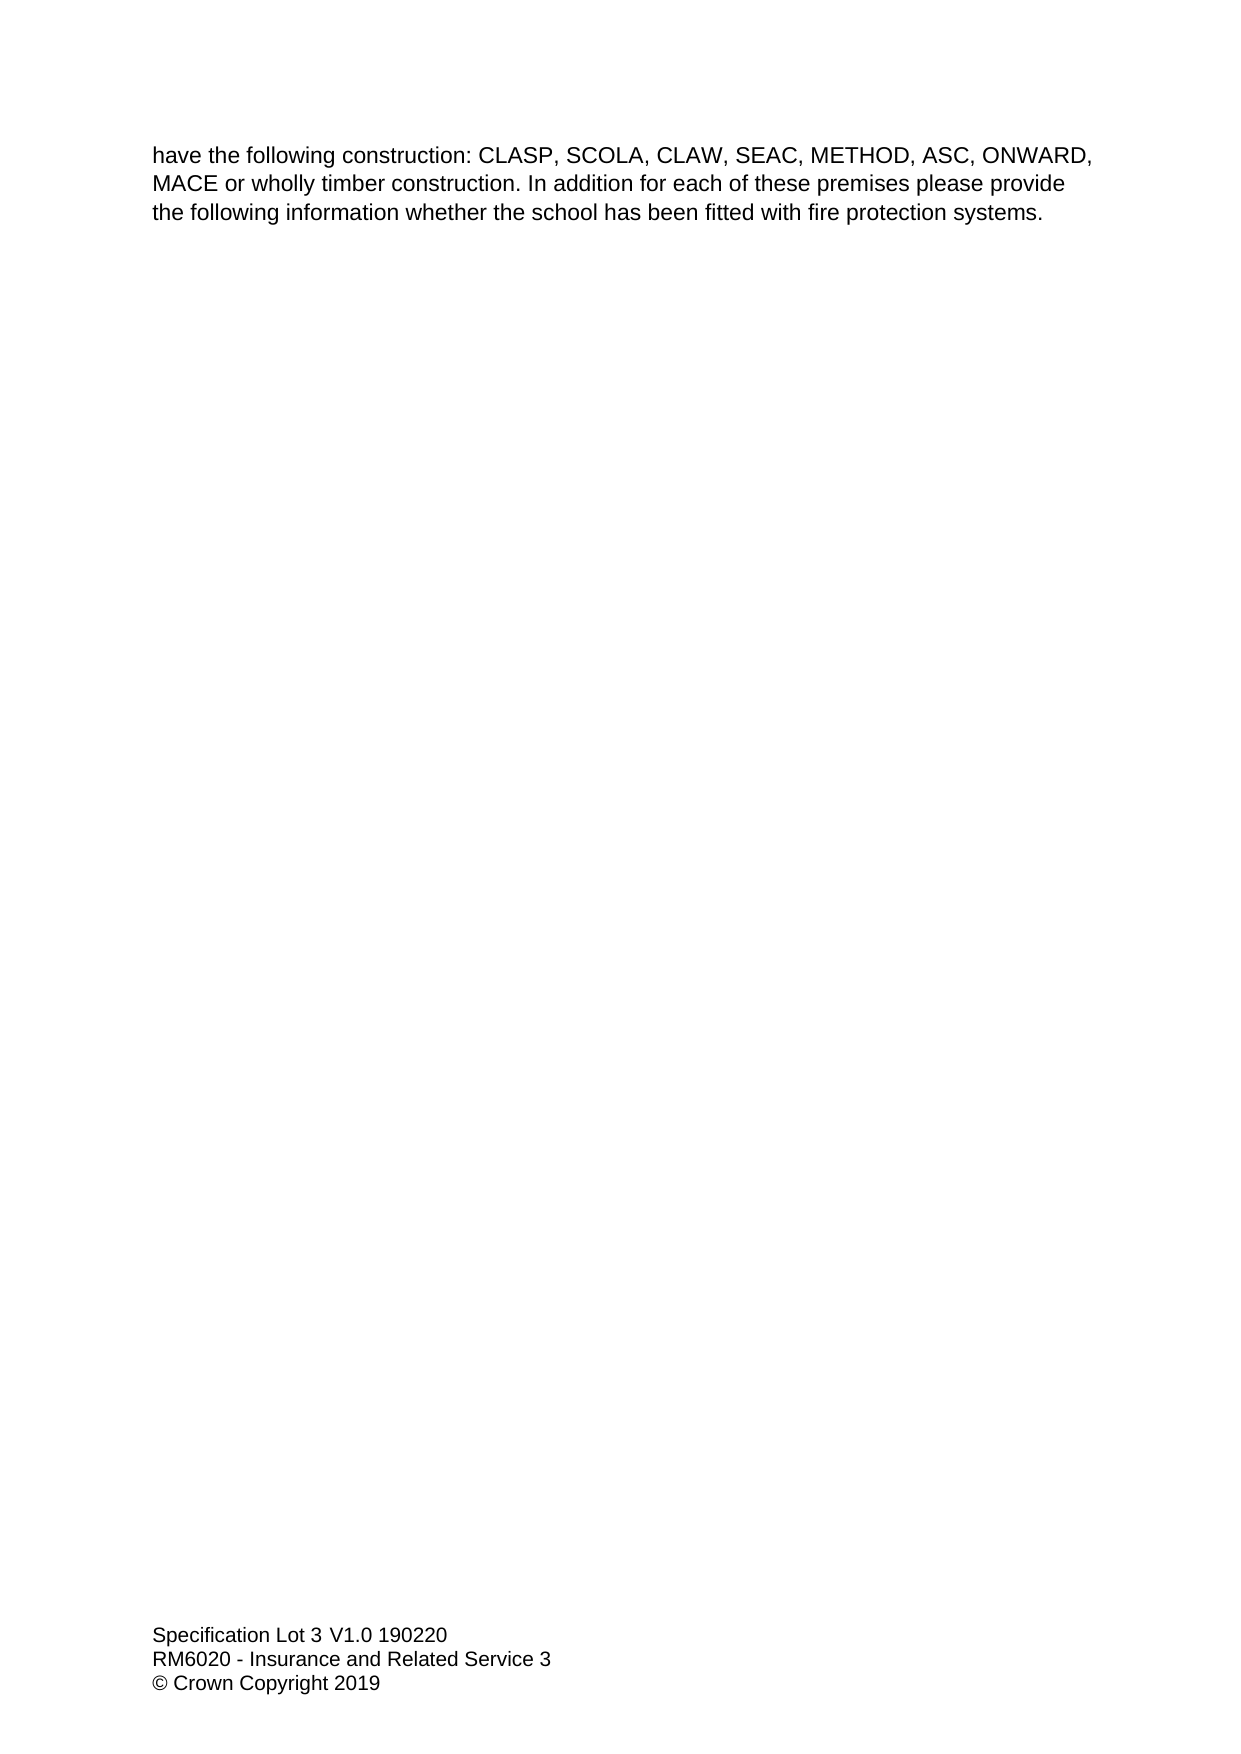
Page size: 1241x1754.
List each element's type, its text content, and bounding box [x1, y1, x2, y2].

text have the following construction: CLASP, SCOLA, CLAW, SEAC, METHOD, ASC, ONWARD, MACE or wholly timber construction. In addition for each of these premises please provide the following information whether the school has been fitted with fire protection systems. [152, 142, 1103, 225]
